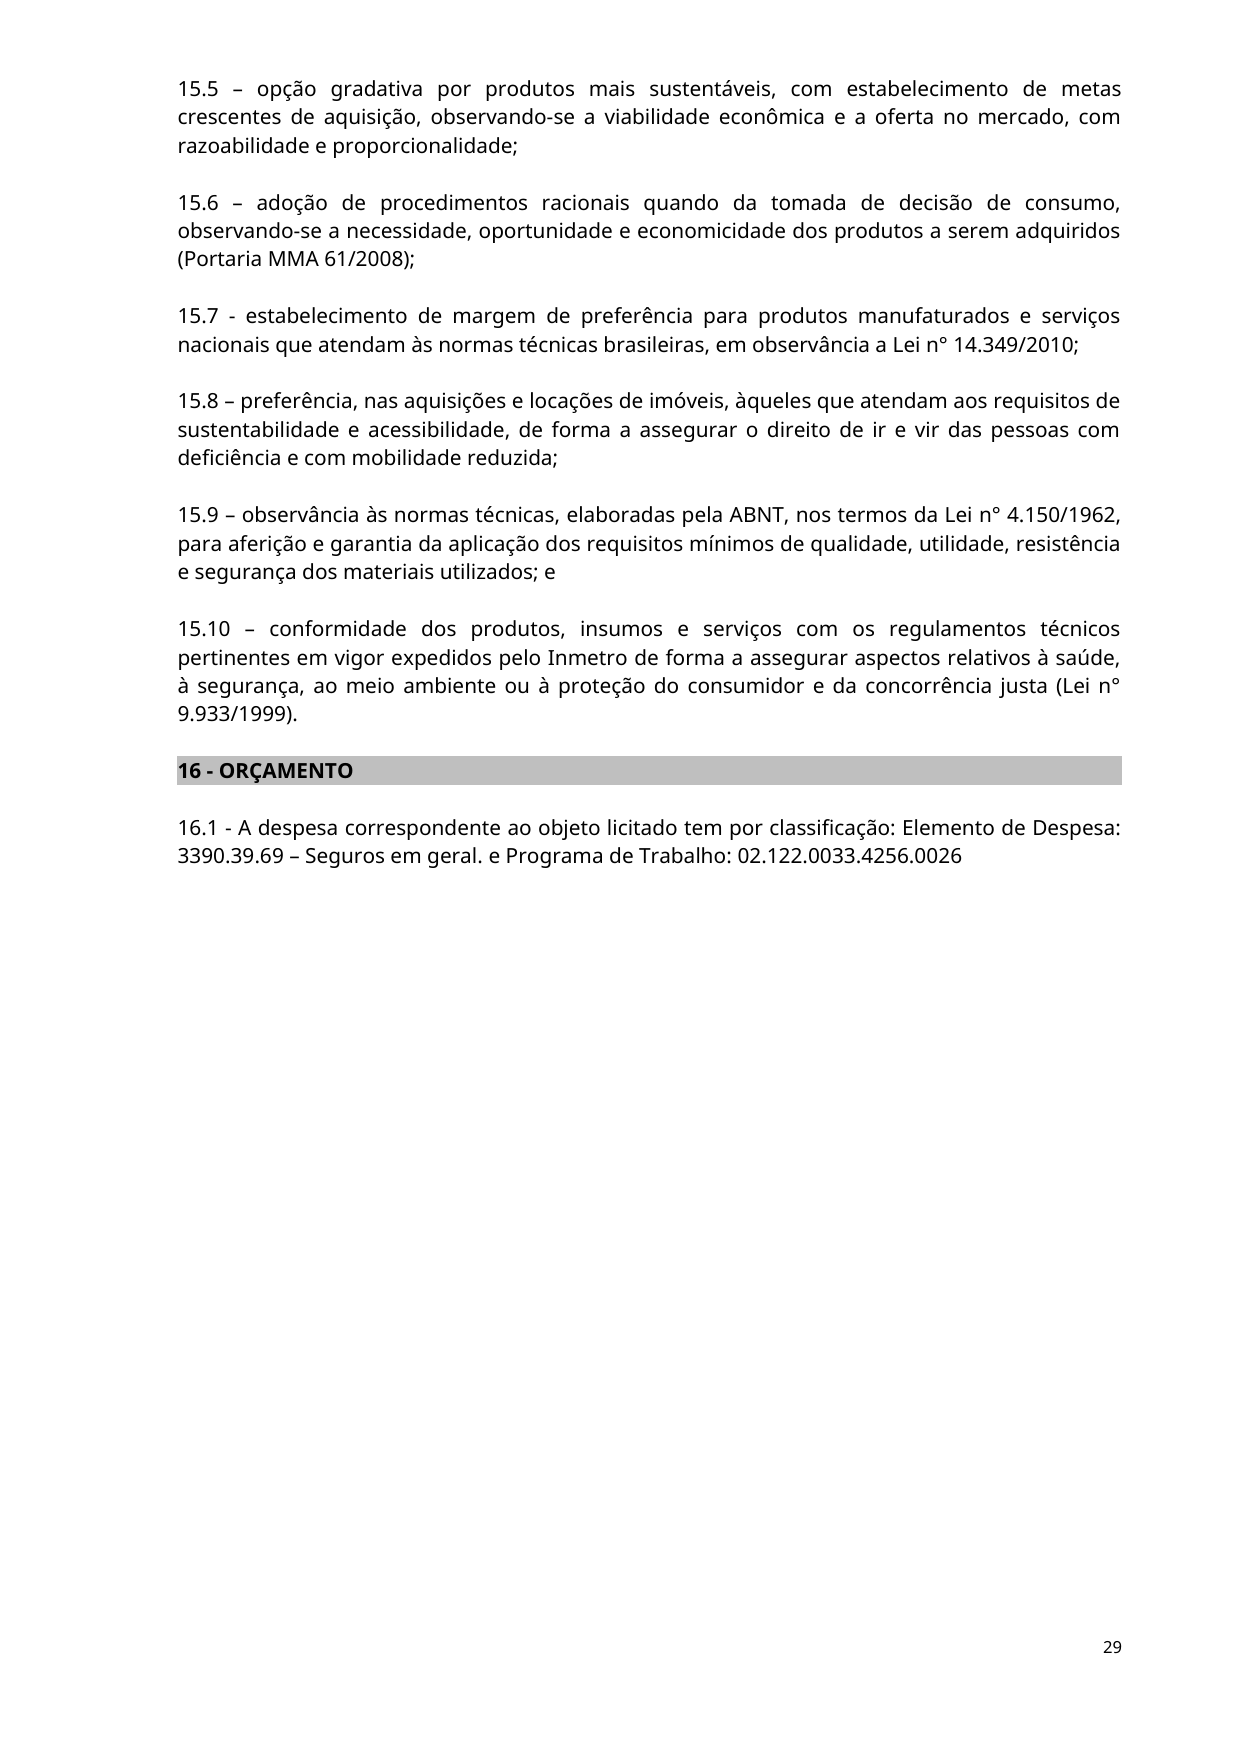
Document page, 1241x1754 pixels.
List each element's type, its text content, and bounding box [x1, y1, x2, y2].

text 15.6 – adoção de procedimentos racionais quando da tomada de decisão de consumo, observando-se a necessidade, oportunidade e economicidade dos produtos a serem adquiridos (Portaria MMA 61/2008); [177, 188, 1122, 273]
text 15.5 – opção gradativa por produtos mais sustentáveis, com estabelecimento de metas crescentes de aquisição, observando-se a viabilidade econômica e a oferta no mercado, com razoabilidade e proporcionalidade; [177, 74, 1122, 159]
text 15.7 - estabelecimento de margem de preferência para produtos manufaturados e serviços nacionais que atendam às normas técnicas brasileiras, em observância a Lei n° 14.349/2010; [177, 301, 1122, 358]
text 15.10 – conformidade dos produtos, insumos e serviços com os regulamentos técnicos pertinentes em vigor expedidos pelo Inmetro de forma a assegurar aspectos relativos à saúde, à segurança, ao meio ambiente ou à proteção do consumidor e da concorrência justa (Lei n° 9.933/1999). [177, 614, 1122, 728]
text 16 - ORÇAMENTO [177, 756, 1122, 785]
text 15.8 – preferência, nas aquisições e locações de imóveis, àqueles que atendam aos requisitos de sustentabilidade e acessibilidade, de forma a assegurar o direito de ir e vir das pessoas com deficiência e com mobilidade reduzida; [177, 387, 1122, 472]
text 16.1 - A despesa correspondente ao objeto licitado tem por classificação: Elemento de Despesa: 3390.39.69 – Seguros em geral. e Programa de Trabalho: 02.122.0033.4256.0026 [177, 813, 1122, 870]
text 15.9 – observância às normas técnicas, elaboradas pela ABNT, nos termos da Lei n° 4.150/1962, para aferição e garantia da aplicação dos requisitos mínimos de qualidade, utilidade, resistência e segurança dos materiais utilizados; e [177, 500, 1122, 586]
